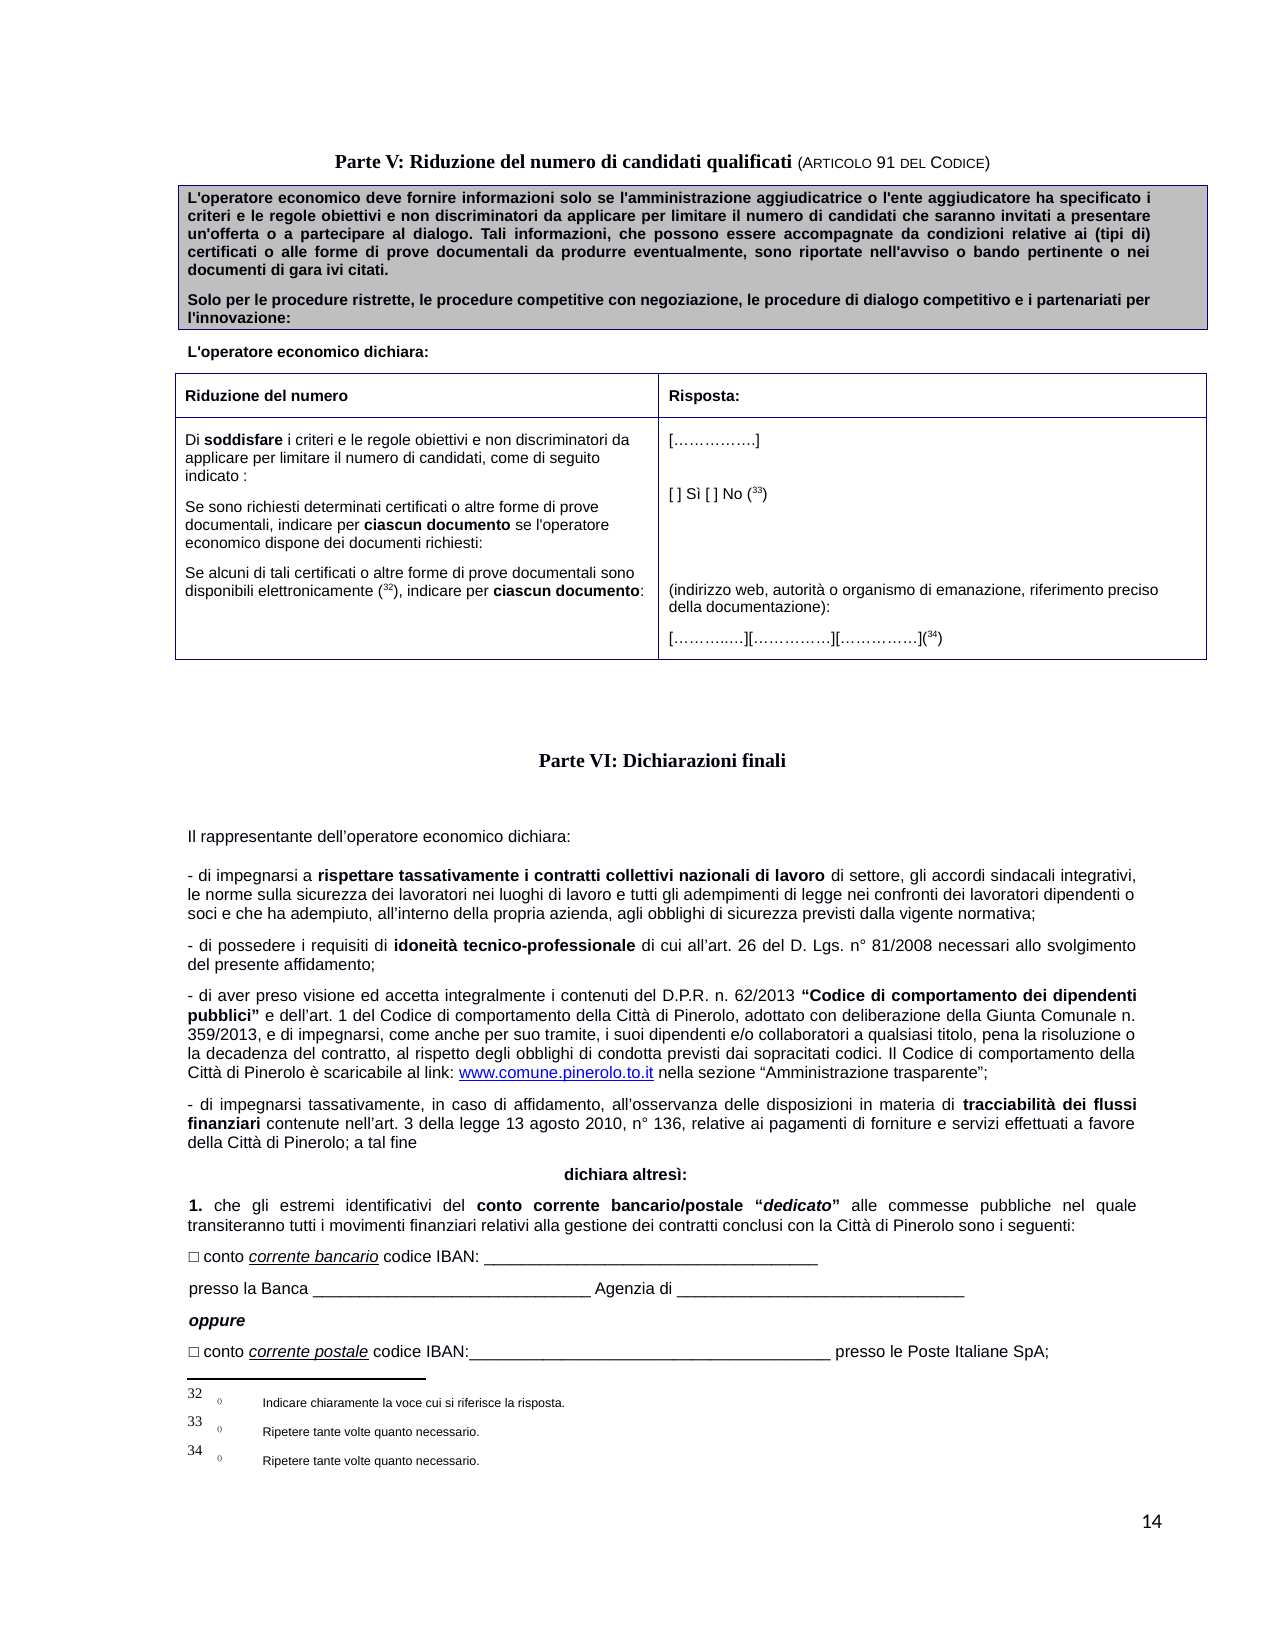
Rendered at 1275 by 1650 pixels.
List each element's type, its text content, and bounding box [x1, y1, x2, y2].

text - di impegnarsi a rispettare tassativamente i contratti collettivi nazionali di lavoro di settore, gli accordi sindacali integrativi, le norme sulla sicurezza dei lavoratori nei luoghi di lavoro e tutti gli adempimenti di legge nei confronti dei lavoratori dipendenti o soci e che ha adempiuto, all’interno della propria azienda, agli obblighi di sicurezza previsti dalla vigente normativa; [187, 865, 1137, 923]
text Parte V: Riduzione del numero di candidati qualificati (Articolo 91 del Codice) [187, 150, 1137, 173]
text presso la Banca ______________________________ Agenzia di _______________________________ [187, 1279, 1137, 1298]
text - di possedere i requisiti di idoneità tecnico-professionale di cui all’art. 26 del D. Lgs. n° 81/2008 necessari allo svolgimento del presente affidamento; [187, 935, 1137, 974]
title Parte VI: Dichiarazioni finali [187, 749, 1137, 771]
text - di impegnarsi tassativamente, in caso di affidamento, all’osservanza delle disposizioni in materia di tracciabilità dei flussi finanziari contenute nell’art. 3 della legge 13 agosto 2010, n° 136, relative ai pagamenti di forniture e servizi effettuati a favore della Città di Pinerolo; a tal fine [187, 1094, 1137, 1152]
text L'operatore economico deve fornire informazioni solo se l'amministrazione aggiudicatrice o l'ente aggiudicatore ha specificato i criteri e le regole obiettivi e non discriminatori da applicare per limitare il numero di candidati che saranno invitati a presentare un'offerta o a partecipare al dialogo. Tali informazioni, che possono essere accompagnate da condizioni relative ai (tipi di) certificati o alle forme di prove documentali da produrre eventualmente, sono riportate nell'avviso o bando pertinente o nei documenti di gara ivi citati. [179, 186, 1207, 278]
table_header Risposta: [659, 374, 1206, 417]
text dichiara altresì: [187, 1164, 1063, 1184]
text L'operatore economico dichiara: [187, 343, 1137, 361]
text Il rappresentante dell’operatore economico dichiara: [187, 827, 1137, 846]
text - di aver preso visione ed accetta integralmente i contenuti del D.P.R. n. 62/2013 “Codice di comportamento dei dipendenti pubblici” e dell’art. 1 del Codice di comportamento della Città di Pinerolo, adottato con deliberazione della Giunta Comunale n. 359/2013, e di impegnarsi, come anche per suo tramite, i suoi dipendenti e/o collaboratori a qualsiasi titolo, pena la risoluzione o la decadenza del contratto, al rispetto degli obblighi di condotta previsti dai sopracitati codici. Il Codice di comportamento della Città di Pinerolo è scaricabile al link: www.comune.pinerolo.to.it nella sezione “Amministrazione trasparente”; [187, 986, 1137, 1082]
text 1. che gli estremi identificativi del conto corrente bancario/postale “dedicato” alle commesse pubbliche nel quale transiteranno tutti i movimenti finanziari relativi alla gestione dei contratti conclusi con la Città di Pinerolo sono i seguenti: [187, 1196, 1137, 1234]
table_cell […………….] [ ] Sì [ ] No () (indirizzo web, autorità o organismo di emanazione, riferimento preciso della documentazione): [………..…][……………][……………]() [659, 418, 1206, 659]
table_header Riduzione del numero [176, 374, 658, 417]
table_cell Di soddisfare i criteri e le regole obiettivi e non discriminatori da applicare per limitare il numero di candidati, come di seguito indicato : Se sono richiesti determinati certificati o altre forme di prove documentali, indicare per ciascun documento se l'operatore economico dispone dei documenti richiesti: Se alcuni di tali certificati o altre forme di prove documentali sono disponibili elettronicamente (), indicare per ciascun documento: [176, 418, 658, 659]
text □ conto corrente bancario codice IBAN: ____________________________________ [187, 1247, 1137, 1266]
text Solo per le procedure ristrette, le procedure competitive con negoziazione, le procedure di dialogo competitivo e i partenariati per l'innovazione: [179, 288, 1207, 329]
text □ conto corrente postale codice IBAN:_______________________________________ presso le Poste Italiane SpA; [187, 1342, 1063, 1361]
text oppure [187, 1310, 1137, 1329]
